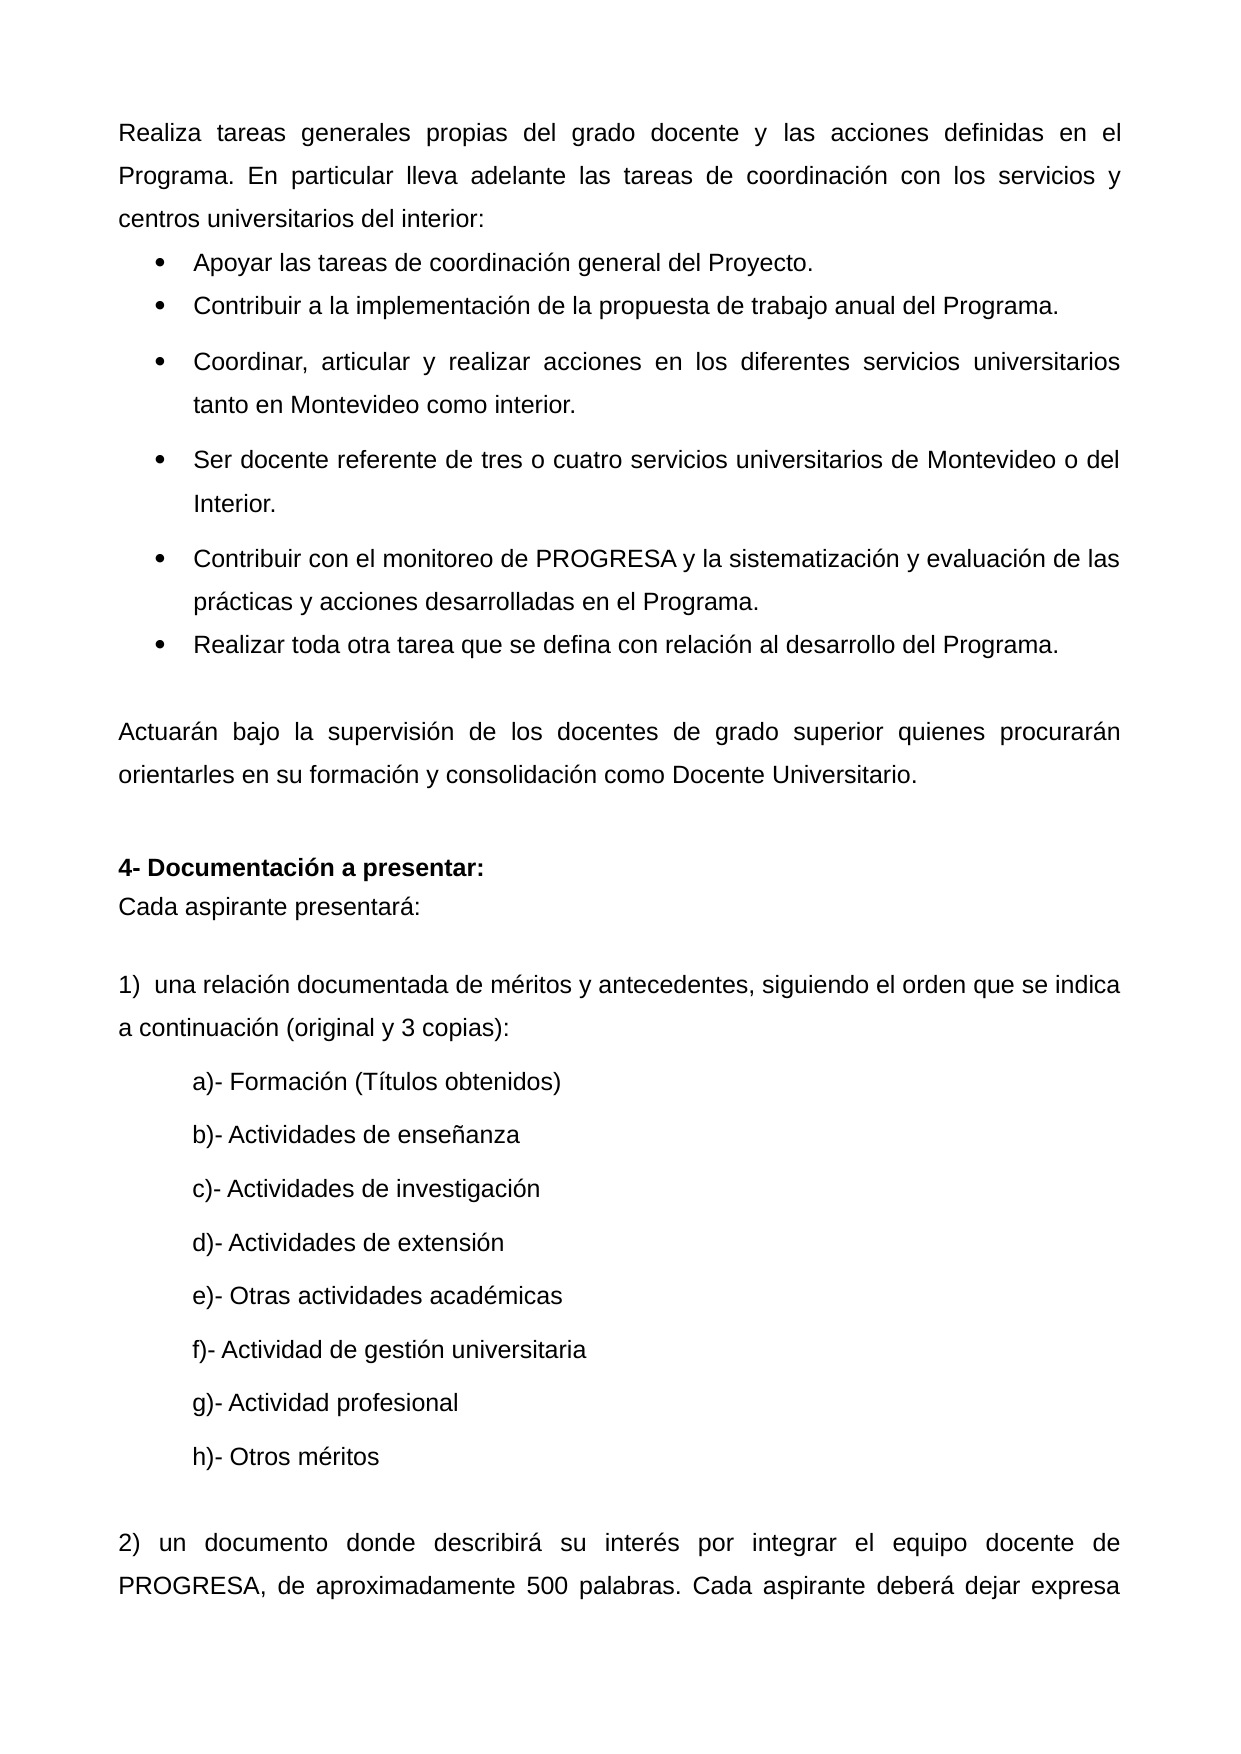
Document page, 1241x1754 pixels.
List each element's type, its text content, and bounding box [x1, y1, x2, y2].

list Contribuir con el monitoreo de PROGRESA y la sistematización y evaluación de las prácticas y acciones desarrolladas en el Programa. [156, 544, 1122, 616]
text f)- Actividad de gestión universitaria [192, 1334, 1122, 1363]
text Realiza tareas generales propias del grado docente y las acciones definidas en el Programa. En particular lleva adelante las tareas de coordinación con los servicios y centros universitarios del interior: [118, 118, 1122, 233]
text 1) una relación documentada de méritos y antecedentes, siguiendo el orden que se indica a continuación (original y 3 copias): [118, 970, 1122, 1042]
text b)- Actividades de enseñanza [192, 1120, 1122, 1149]
text d)- Actividades de extensión [192, 1227, 1122, 1256]
text 2) un documento donde describirá su interés por integrar el equipo docente de PROGRESA, de aproximadamente 500 palabras. Cada aspirante deberá dejar expresa [118, 1528, 1122, 1600]
text c)- Actividades de investigación [192, 1174, 1122, 1203]
text Cada aspirante presentará: [118, 892, 1122, 921]
text e)- Otras actividades académicas [192, 1281, 1122, 1310]
text Actuarán bajo la supervisión de los docentes de grado superior quienes procurarán orientarles en su formación y consolidación como Docente Universitario. [118, 717, 1122, 789]
text h)- Otros méritos [192, 1442, 1122, 1470]
list Contribuir a la implementación de la propuesta de trabajo anual del Programa. [156, 291, 1122, 319]
list Ser docente referente de tres o cuatro servicios universitarios de Montevideo o del Interior. [156, 445, 1122, 517]
text a)- Formación (Títulos obtenidos) [192, 1067, 1122, 1096]
text 4- Documentación a presentar: [118, 853, 1122, 881]
list Coordinar, articular y realizar acciones en los diferentes servicios universitarios tanto en Montevideo como interior. [156, 346, 1122, 418]
text g)- Actividad profesional [192, 1388, 1122, 1417]
list Realizar toda otra tarea que se defina con relación al desarrollo del Programa. [156, 631, 1122, 659]
list Apoyar las tareas de coordinación general del Proyecto. [156, 247, 1122, 276]
